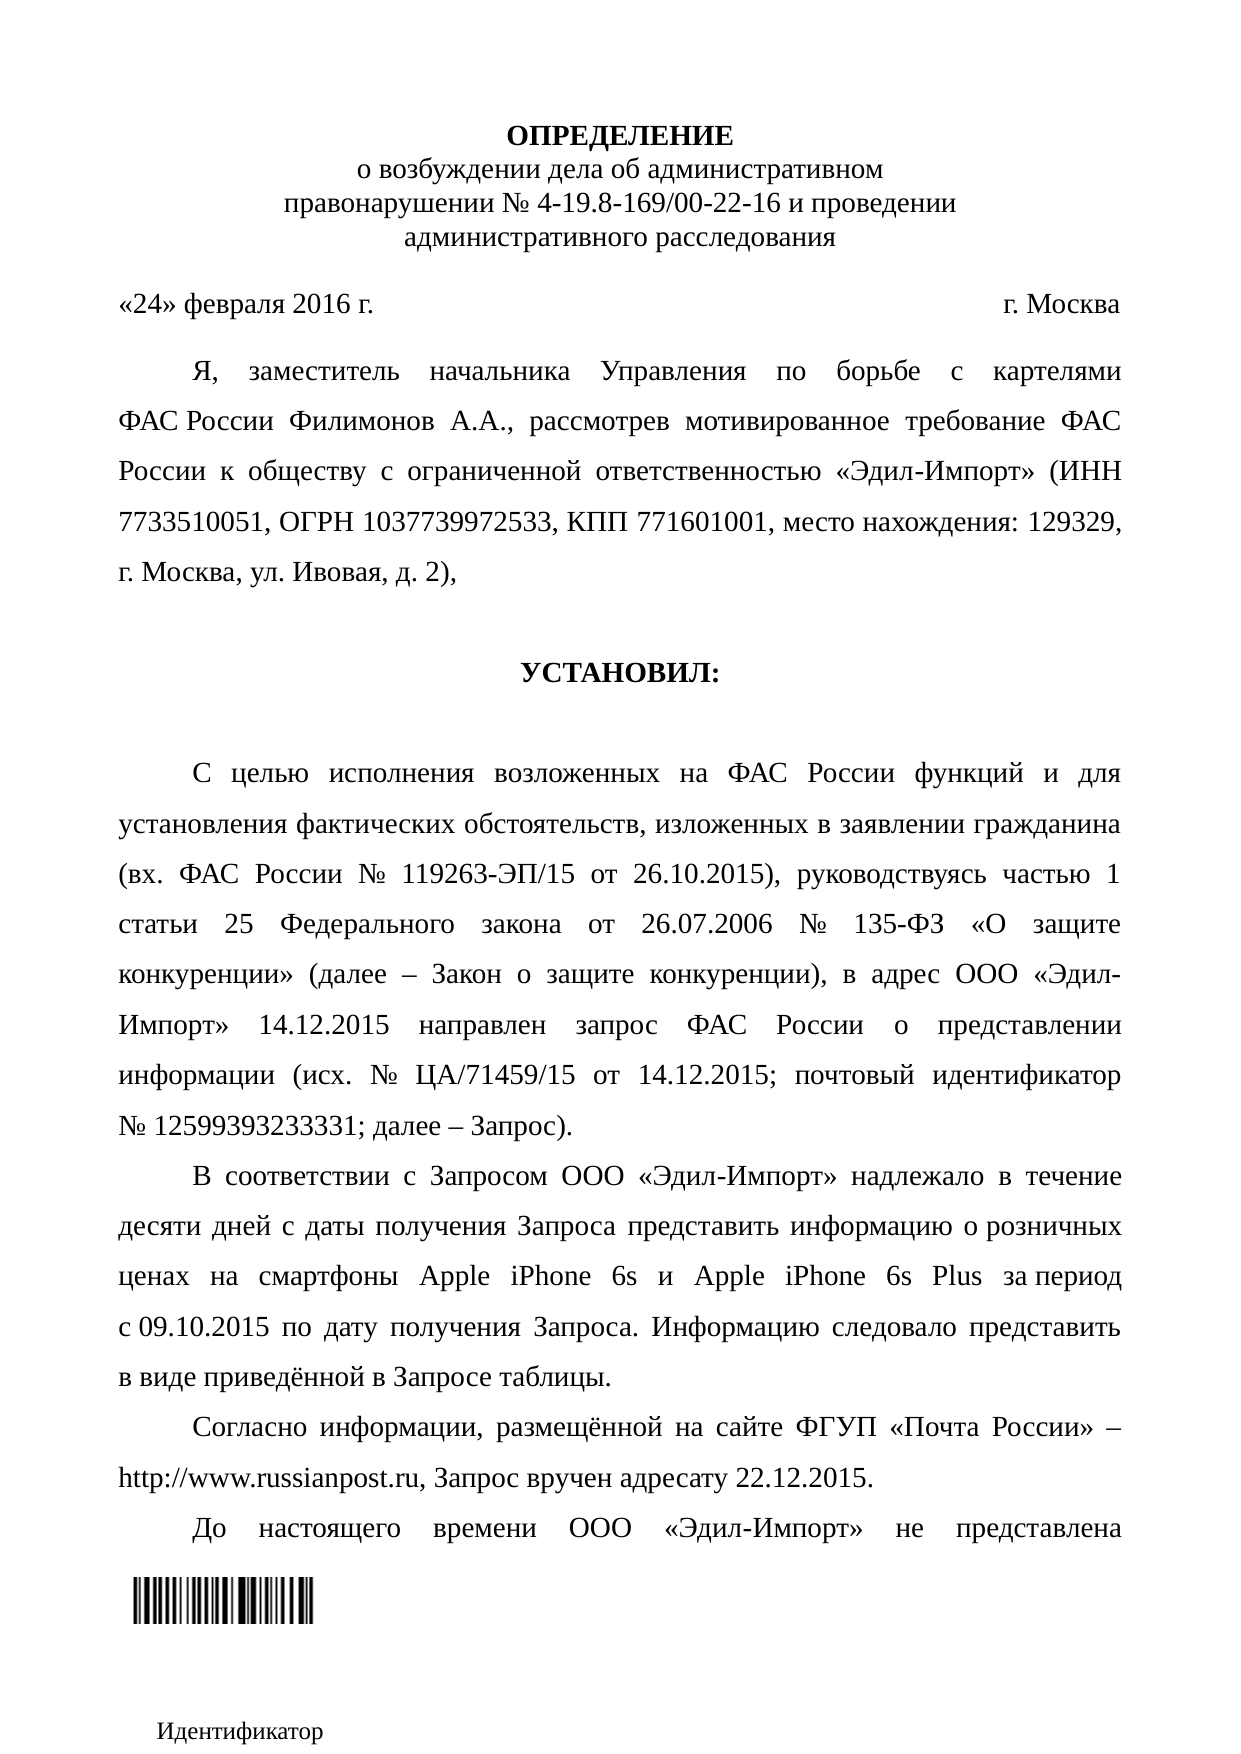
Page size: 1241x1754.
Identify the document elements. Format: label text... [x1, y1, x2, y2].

text правонарушении № 4-19.8-169/00-22-16 и проведении [118, 185, 1122, 219]
picture [118, 1577, 331, 1624]
text УСТАНОВИЛ: [118, 655, 1122, 688]
text В соответствии с Запросом ООО «Эдил‑Импорт» надлежало в течение десяти дней с даты получения Запроса представить информацию о розничных ценах на смартфоны Apple iPhone 6s и Apple iPhone 6s Plus за период с 09.10.2015 по дату получения Запроса. Информацию следовало представить в виде приведённой в Запросе таблицы. [118, 1158, 1122, 1393]
text «24» февраля 2016 г. г. Москва [118, 286, 1122, 319]
text До настоящего времени ООО «Эдил‑Импорт» не представлена [118, 1510, 1122, 1544]
text ОПРЕДЕЛЕНИЕ [118, 118, 1122, 152]
text С целью исполнения возложенных на ФАС России функций и для установления фактических обстоятельств, изложенных в заявлении гражданина (вх. ФАС России № 119263-ЭП/15 от 26.10.2015), руководствуясь частью 1 статьи 25 Федерального закона от 26.07.2006 № 135-ФЗ «О защите конкуренции» (далее – Закон о защите конкуренции), в адрес ООО «Эдил-Импорт» 14.12.2015 направлен запрос ФАС России о представлении информации (исх. № ЦА/71459/15 от 14.12.2015; почтовый идентификатор № 12599393233331; далее – Запрос). [118, 755, 1122, 1141]
text Согласно информации, размещённой на сайте ФГУП «Почта России» – http://www.russianpost.ru, Запрос вручен адресату 22.12.2015. [118, 1409, 1122, 1493]
text Я, заместитель начальника Управления по борьбе с картелями ФАС России Филимонов А.А., рассмотрев мотивированное требование ФАС России к обществу с ограниченной ответственностью «Эдил‑Импорт» (ИНН 7733510051, ОГРН 1037739972533, КПП 771601001, место нахождения: 129329, г. Москва, ул. Ивовая, д. 2), [118, 353, 1122, 588]
text административного расследования [118, 219, 1122, 252]
text о возбуждении дела об административном [118, 152, 1122, 185]
